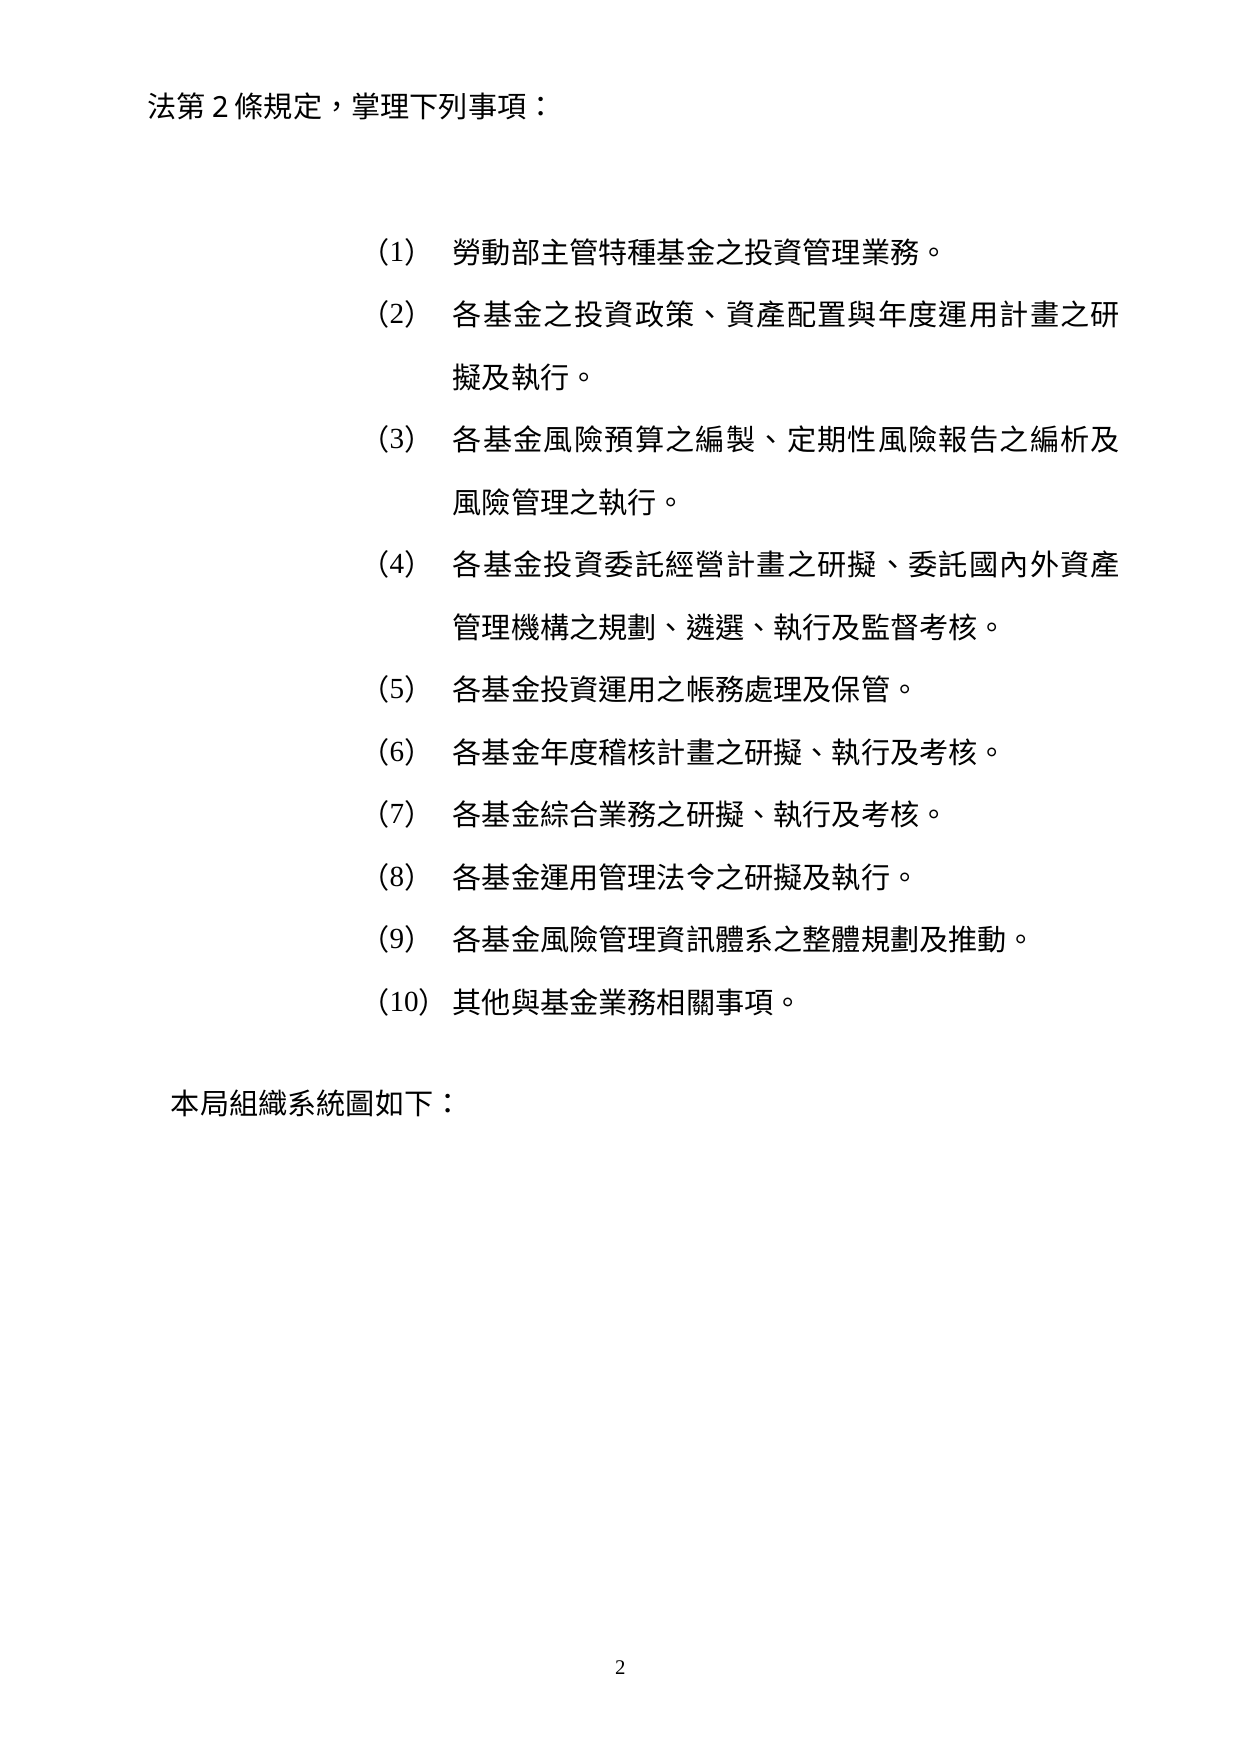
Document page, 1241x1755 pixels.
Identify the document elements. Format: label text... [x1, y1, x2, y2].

list 各基金投資運用之帳務處理及保管。 [360, 646, 1122, 709]
list 各基金投資委託經營計畫之研擬、委託國內外資產管理機構之規劃、遴選、執行及監督考核。 [360, 521, 1122, 646]
list 勞動部主管特種基金之投資管理業務。 [360, 209, 1122, 271]
list 各基金之投資政策、資產配置與年度運用計畫之研擬及執行。 [360, 271, 1122, 396]
text 法第2條規定，掌理下列事項： [147, 84, 1122, 126]
list 各基金風險預算之編製、定期性風險報告之編析及風險管理之執行。 [360, 396, 1122, 521]
text 本局組織系統圖如下： [118, 1081, 1122, 1123]
list 各基金年度稽核計畫之研擬、執行及考核。 [360, 709, 1122, 771]
list 其他與基金業務相關事項。 [360, 959, 1122, 1021]
list 各基金風險管理資訊體系之整體規劃及推動。 [360, 896, 1122, 959]
list 各基金綜合業務之研擬、執行及考核。 [360, 771, 1122, 834]
list 各基金運用管理法令之研擬及執行。 [360, 834, 1122, 896]
